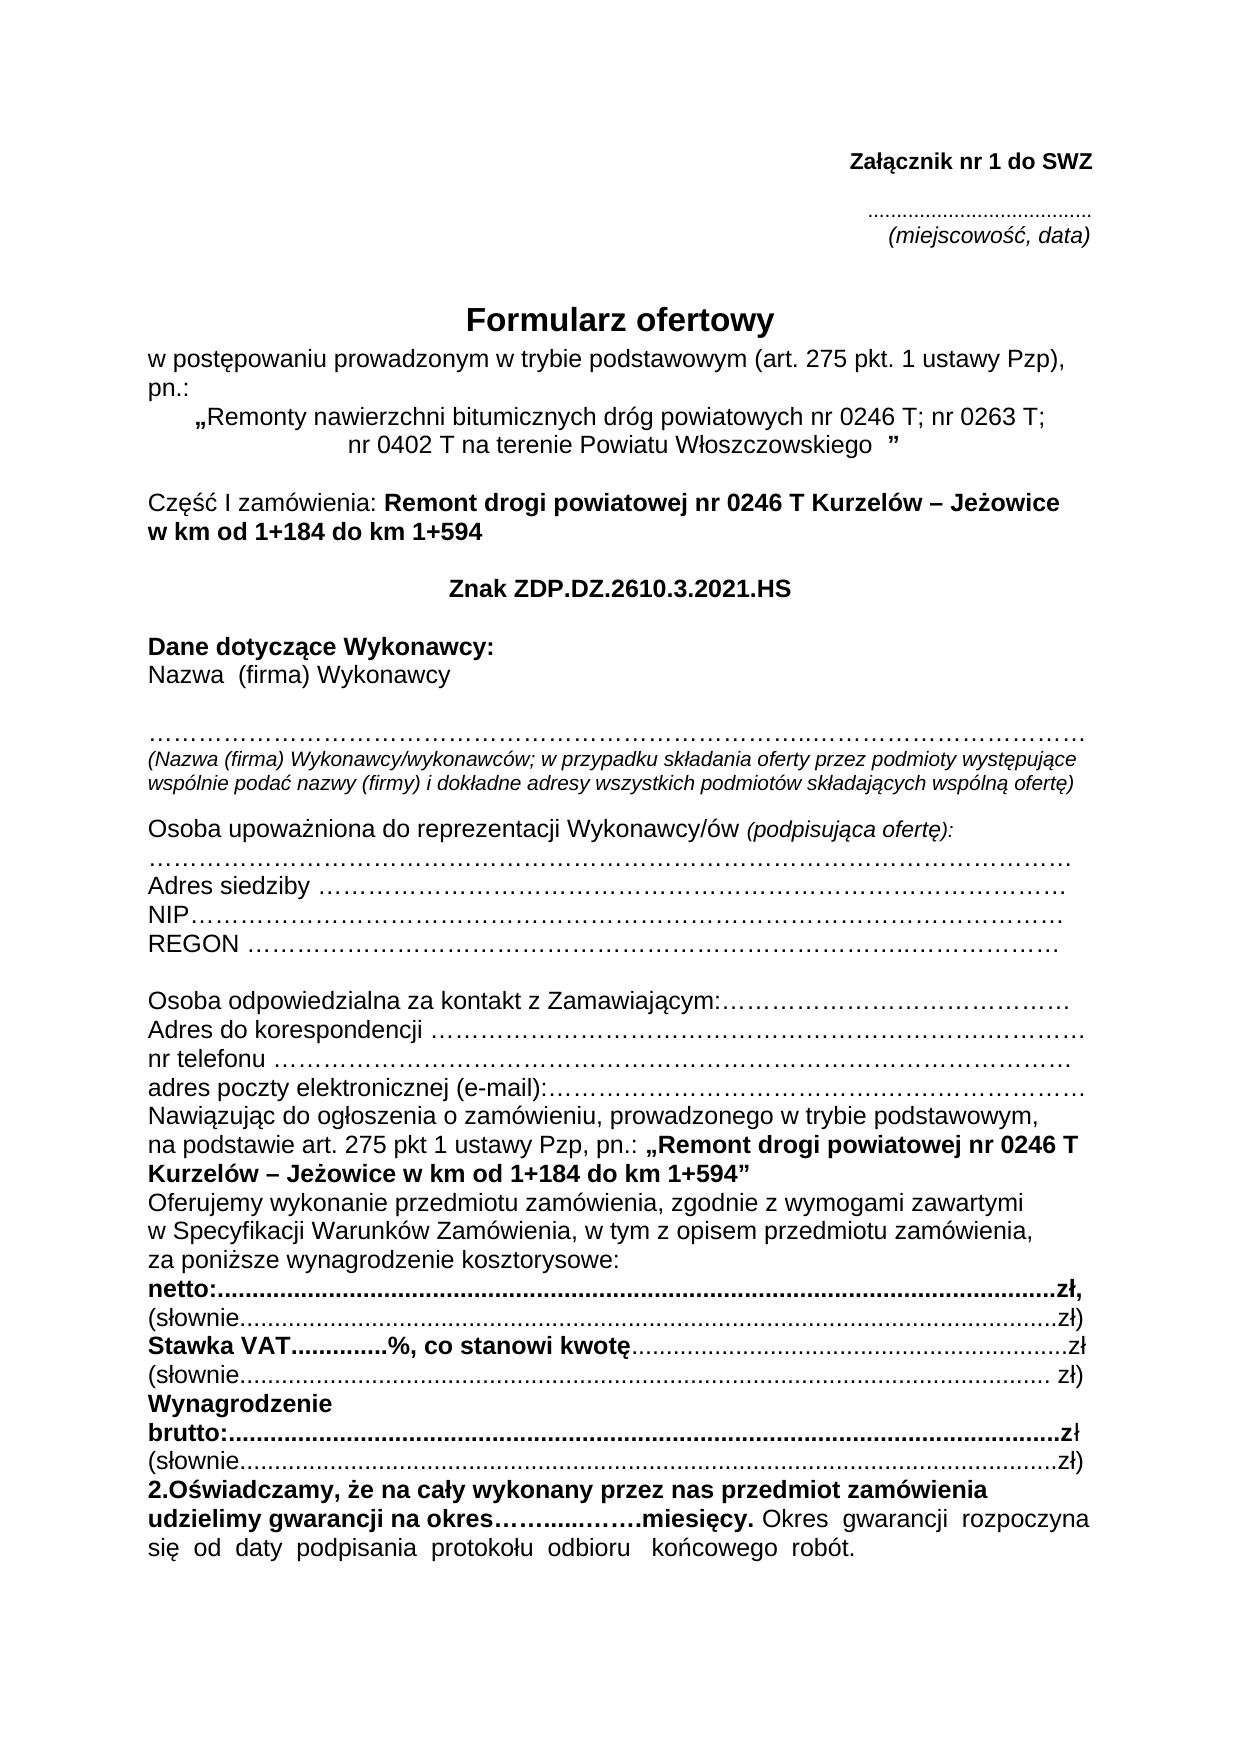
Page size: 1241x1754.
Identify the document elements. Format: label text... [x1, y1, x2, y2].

text w km od 1+184 do km 1+594 [148, 517, 1093, 546]
text (słownie..................................................................................................................... zł) [148, 1360, 1093, 1389]
subtitle Formularz ofertowy [148, 299, 1093, 338]
text Osoba upoważniona do reprezentacji Wykonawcy/ów (podpisująca ofertę):………………………………………………………………………………………………… [148, 814, 1093, 871]
text „Remonty nawierzchni bitumicznych dróg powiatowych nr 0246 T; nr 0263 T; [148, 402, 1093, 431]
text (słownie......................................................................................................................zł) [148, 1446, 1093, 1475]
text Nawiązując do ogłoszenia o zamówieniu, prowadzonego w trybie podstawowym, na podstawie art. 275 pkt 1 ustawy Pzp, pn.: „Remont drogi powiatowej nr 0246 T Kurzelów – Jeżowice w km od 1+184 do km 1+594” [148, 1101, 1093, 1188]
text Oferujemy wykonanie przedmiotu zamówienia, zgodnie z wymogami zawartymi w Specyfikacji Warunków Zamówienia, w tym z opisem przedmiotu zamówienia, za poniższe wynagrodzenie kosztorysowe: [148, 1188, 1093, 1274]
text Adres do korespondencji ………………………………………………………….………… [148, 1015, 1093, 1044]
text ……………………………………………………………………..…………………………… [148, 718, 1093, 747]
text (miejscowość, data) [148, 222, 1093, 248]
text NIP…………………………………………………………………………………………… [148, 900, 1093, 929]
text Adres siedziby ……………………………………………………………………………… [148, 871, 1093, 900]
text Znak ZDP.DZ.2610.3.2021.HS [148, 574, 1093, 603]
text Nazwa (firma) Wykonawcy [148, 661, 1093, 689]
text Osoba odpowiedzialna za kontakt z Zamawiającym:…………………………………… [148, 986, 1093, 1015]
text netto:.........................................................................................................................zł, [148, 1274, 1093, 1303]
text adres poczty elektronicznej (e-mail):………………………………….…….……………… [148, 1073, 1093, 1101]
text ....................................... [148, 198, 1093, 222]
text (Nazwa (firma) Wykonawcy/wykonawców; w przypadku składania oferty przez podmioty występujące wspólnie podać nazwy (firmy) i dokładne adresy wszystkich podmiotów składających wspólną ofertę) [148, 747, 1093, 795]
text Stawka VAT..............%, co stanowi kwotę...............................................................zł [148, 1331, 1093, 1360]
text w postępowaniu prowadzonym w trybie podstawowym (art. 275 pkt. 1 ustawy Pzp), pn.: [148, 344, 1093, 402]
text nr 0402 T na terenie Powiatu Włoszczowskiego ” [148, 431, 1093, 459]
text Część I zamówienia: Remont drogi powiatowej nr 0246 T Kurzelów – Jeżowice [148, 488, 1093, 517]
text nr telefonu …………………………………………………………………………………… [148, 1044, 1093, 1073]
text REGON ……………………………………………………………………..……………… [148, 929, 1093, 958]
text (słownie......................................................................................................................zł) [148, 1303, 1093, 1331]
text Wynagrodzenie brutto:........................................................................................................................zł [148, 1389, 1093, 1446]
text Załącznik nr 1 do SWZ [148, 148, 1093, 174]
text Dane dotyczące Wykonawcy: [148, 632, 1093, 661]
text 2.Oświadczamy, że na cały wykonany przez nas przedmiot zamówienia udzielimy gwarancji na okres……......…….miesięcy. Okres gwarancji rozpoczyna się od daty podpisania protokołu odbioru końcowego robót. [148, 1475, 1093, 1561]
